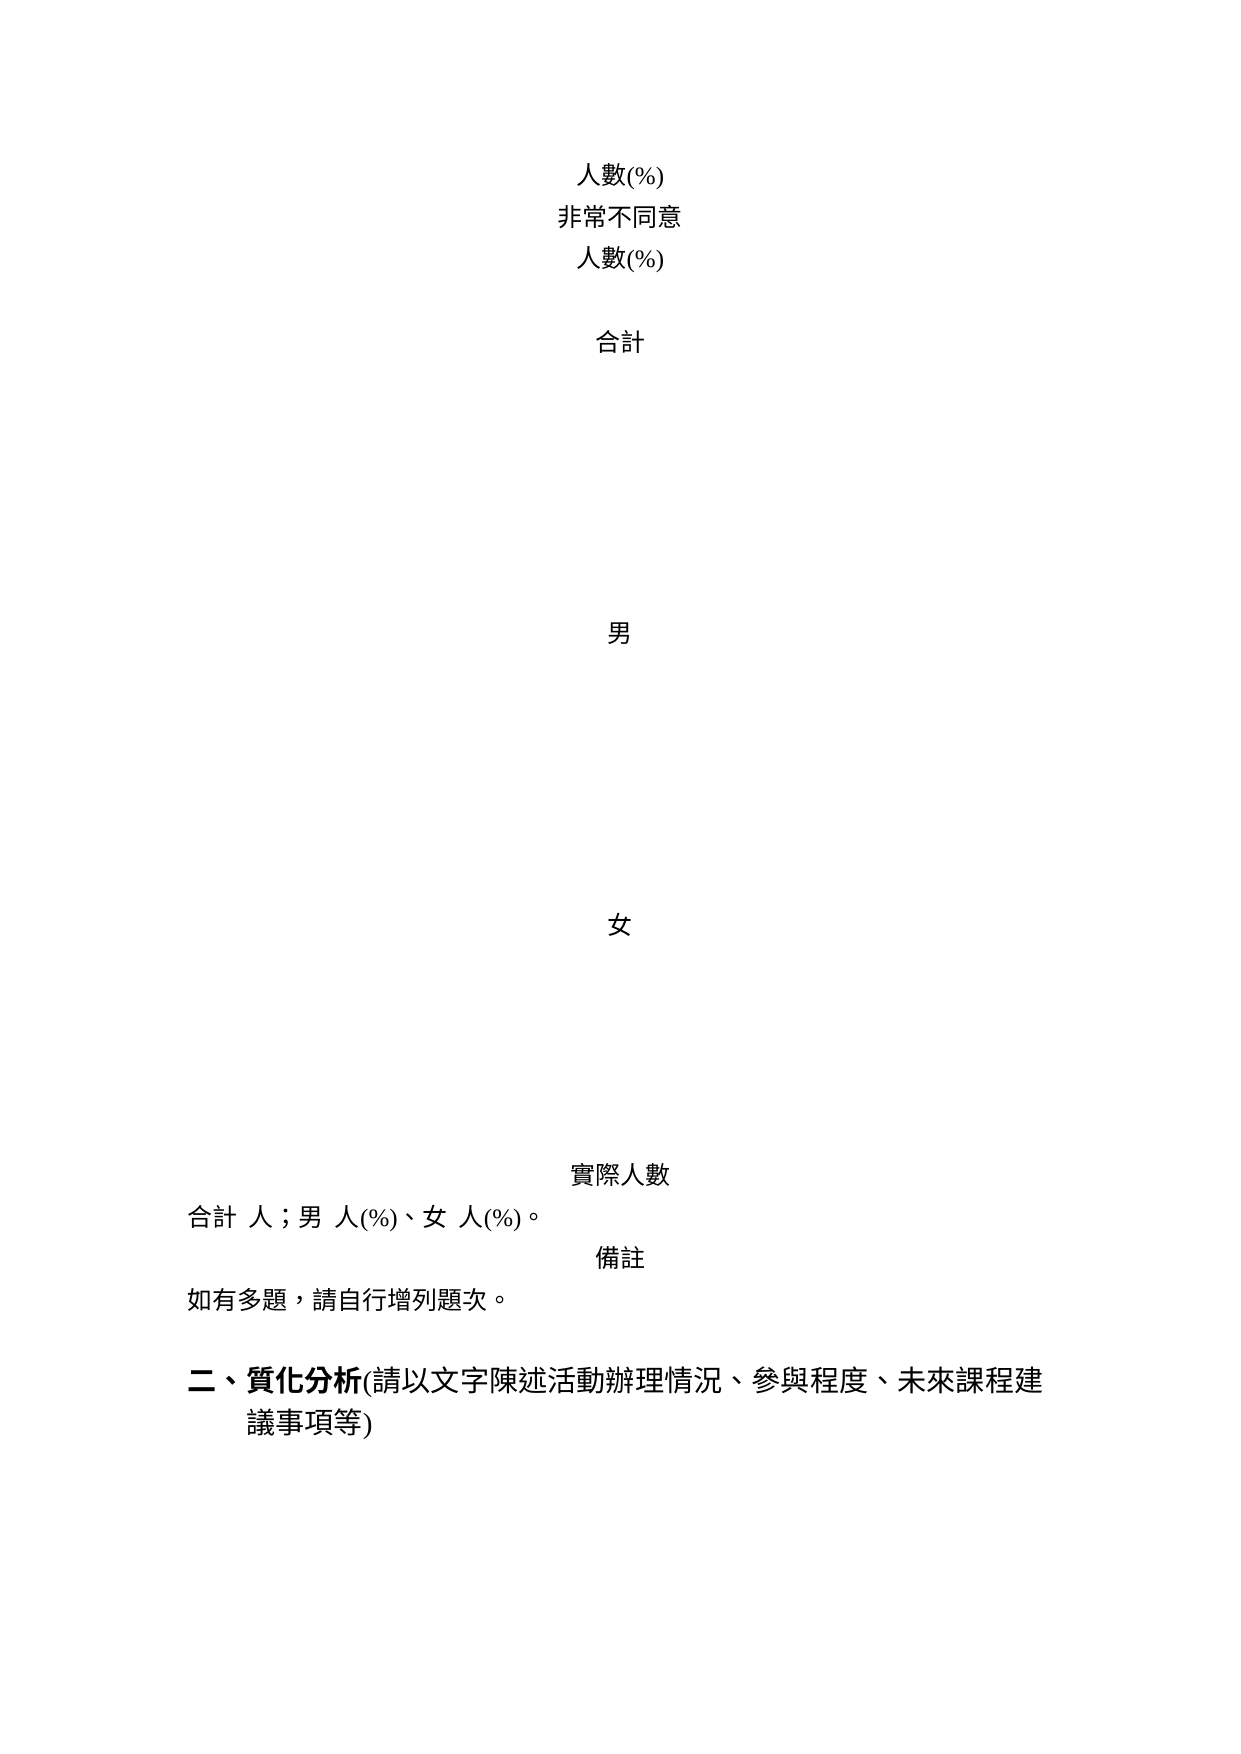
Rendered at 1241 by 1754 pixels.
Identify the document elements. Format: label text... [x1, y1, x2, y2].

text 二、質化分析(請以文字陳述活動辦理情況、參與程度、未來課程建議事項等) [187, 1358, 1053, 1442]
text 非常不同意 [187, 192, 1053, 233]
text 備註 [187, 1233, 1053, 1275]
text 人數(%) [187, 150, 1053, 192]
text 女 [187, 900, 1053, 942]
text 人數(%) [187, 233, 1053, 275]
text 男 [187, 608, 1053, 650]
text 合計 [187, 317, 1053, 358]
text 合計 人；男 人(%)、女 人(%)。 [187, 1192, 1053, 1233]
text 如有多題，請自行增列題次。 [187, 1275, 1053, 1317]
text 實際人數 [187, 1150, 1053, 1192]
